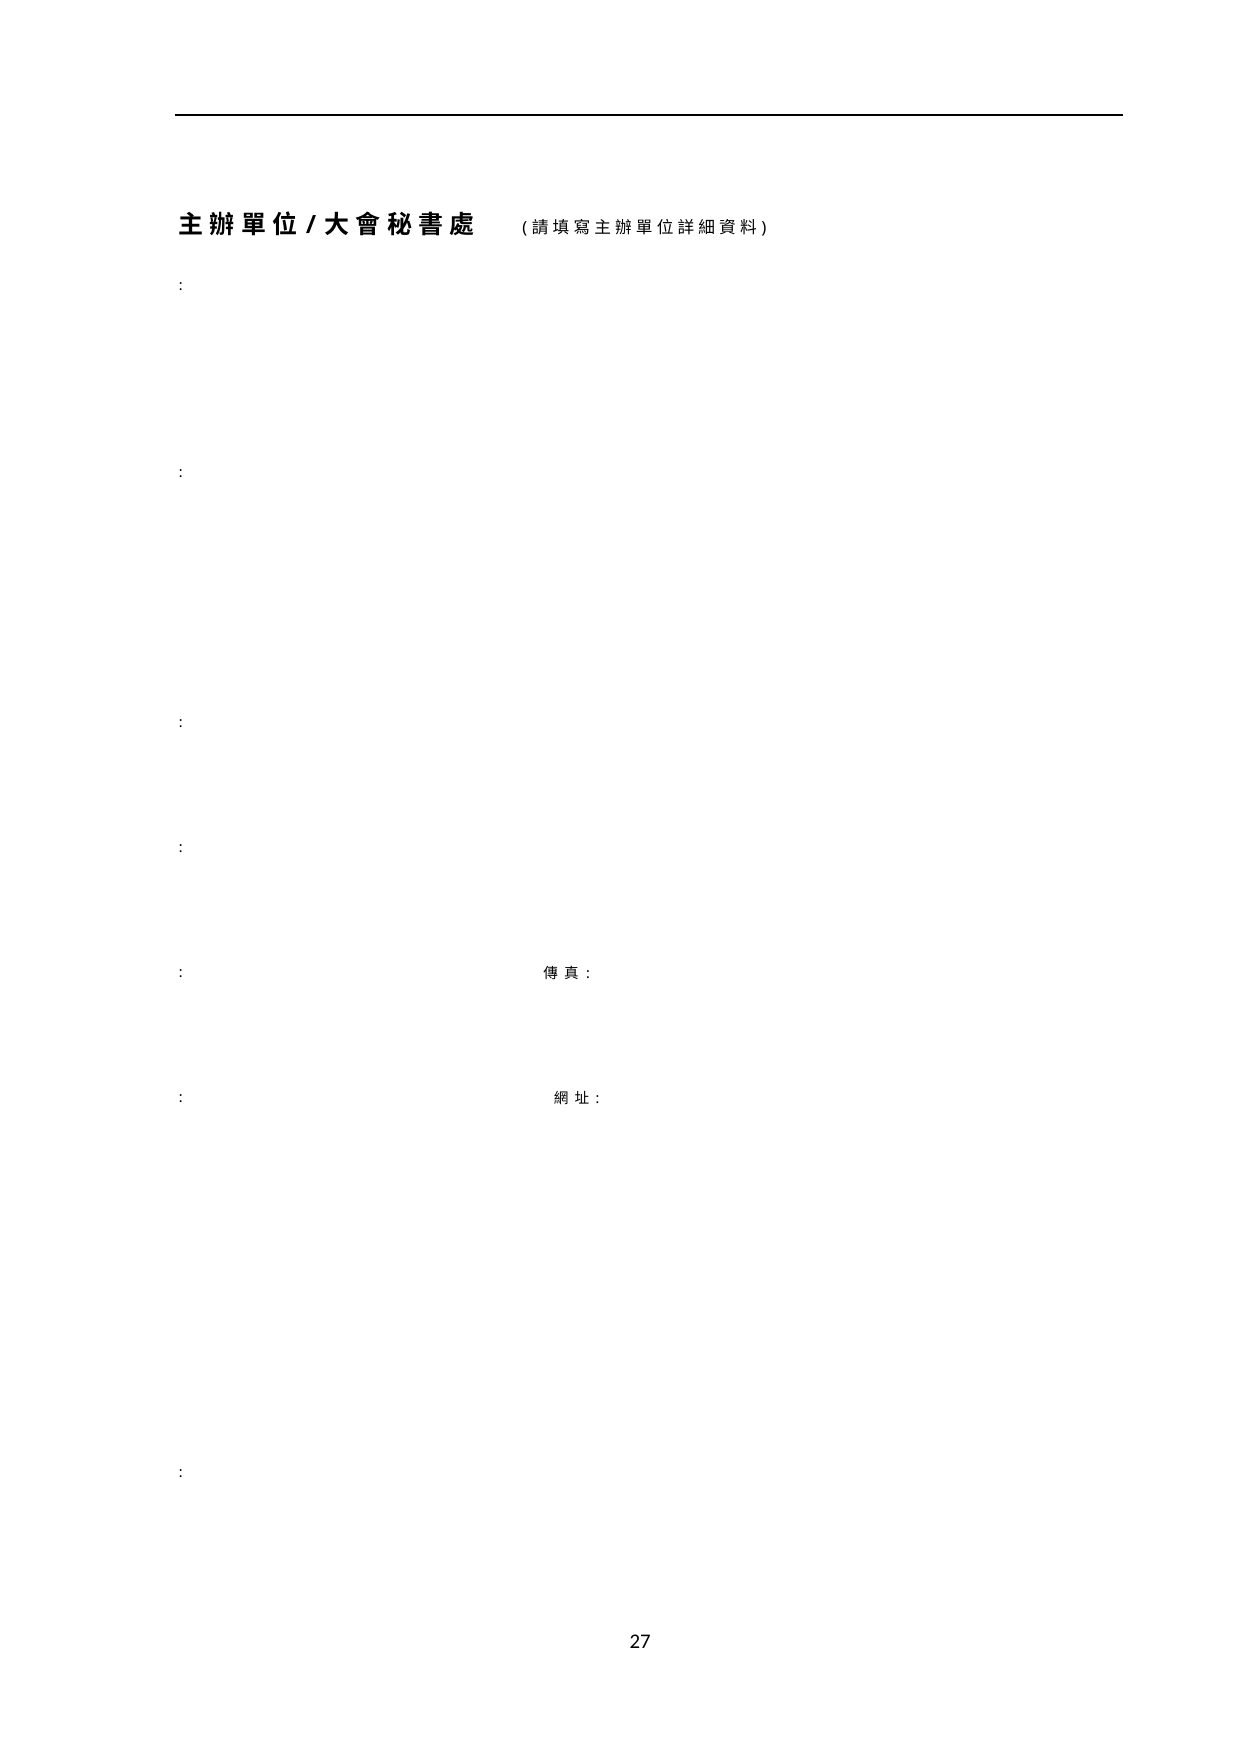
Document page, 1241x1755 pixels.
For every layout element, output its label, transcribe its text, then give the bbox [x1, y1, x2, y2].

table_cell [185, 681, 957, 806]
table_cell [72, 556, 172, 618]
table_cell e-mail [72, 1056, 172, 1431]
table_header : [172, 243, 185, 368]
table_cell : [172, 431, 185, 556]
table_cell [958, 368, 1147, 431]
table_cell [958, 1056, 1147, 1431]
table_cell [958, 806, 1147, 931]
table_cell [185, 806, 957, 931]
table_cell [185, 931, 529, 1056]
table_cell [185, 431, 957, 556]
table_cell : [172, 1056, 185, 1431]
table_cell 聯絡人 [72, 1431, 172, 1556]
table_cell [958, 681, 1147, 806]
table_header 名稱 [72, 243, 172, 368]
table_cell [172, 556, 185, 618]
table_cell : [172, 931, 185, 1056]
table_cell [172, 368, 185, 431]
table_cell [185, 1431, 957, 1556]
table_cell [72, 618, 172, 681]
text 主辦單位/大會秘書處 (請填寫主辦單位詳細資料) [82, 181, 1123, 243]
table_cell 城市 [72, 681, 172, 806]
table_cell [72, 368, 172, 431]
table_header [185, 243, 957, 368]
table_cell [958, 931, 1147, 1056]
table_cell [958, 1431, 1147, 1556]
table_header [958, 243, 1147, 368]
table_cell 地址 [72, 431, 172, 556]
table_cell 網址: [529, 1056, 957, 1431]
table_cell : [172, 806, 185, 931]
table_cell [958, 431, 1147, 556]
table_cell [185, 618, 957, 681]
table_cell [185, 1056, 529, 1431]
table_cell : [172, 1431, 185, 1556]
table_cell 國家 [72, 806, 172, 931]
table_cell [958, 618, 1147, 681]
table_cell [185, 556, 957, 618]
table_cell [172, 618, 185, 681]
table_cell : [172, 681, 185, 806]
table_cell [958, 556, 1147, 618]
table_cell [185, 368, 957, 431]
table_cell 電話 [72, 931, 172, 1056]
table_cell 傳真: [529, 931, 957, 1056]
